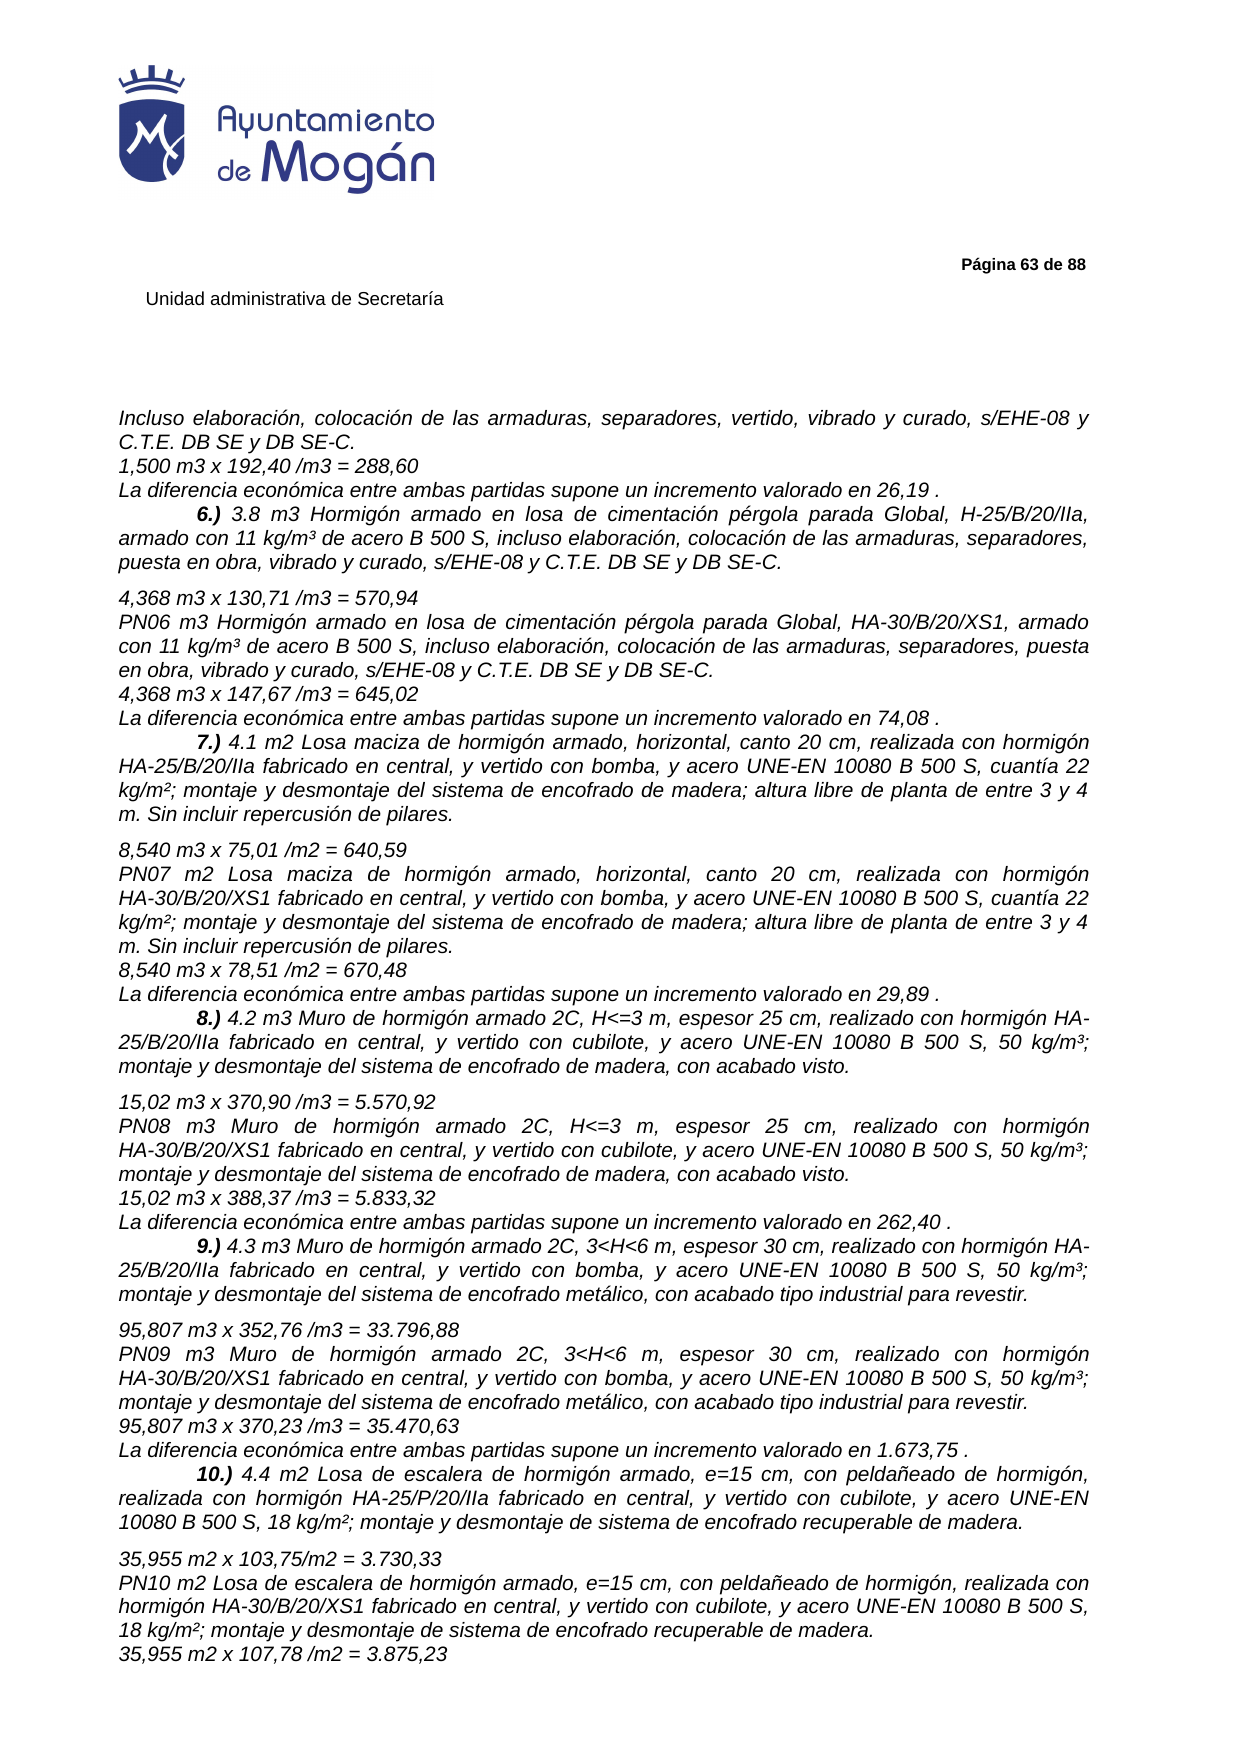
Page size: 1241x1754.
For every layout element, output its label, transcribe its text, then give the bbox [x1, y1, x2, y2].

text La diferencia económica entre ambas partidas supone un incremento valorado en 26,19 . [118, 478, 1092, 502]
text 8,540 m3 x 75,01 /m2 = 640,59 [118, 838, 1092, 862]
text 8.) 4.2 m3 Muro de hormigón armado 2C, H<=3 m, espesor 25 cm, realizado con hormigón HA-25/B/20/IIa fabricado en central, y vertido con cubilote, y acero UNE-EN 10080 B 500 S, 50 kg/m³; montaje y desmontaje del sistema de encofrado de madera, con acabado visto. [118, 1006, 1092, 1078]
text 7.) 4.1 m2 Losa maciza de hormigón armado, horizontal, canto 20 cm, realizada con hormigón HA-25/B/20/IIa fabricado en central, y vertido con bomba, y acero UNE-EN 10080 B 500 S, cuantía 22 kg/m²; montaje y desmontaje del sistema de encofrado de madera; altura libre de planta de entre 3 y 4 m. Sin incluir repercusión de pilares. [118, 730, 1092, 826]
text 8,540 m3 x 78,51 /m2 = 670,48 [118, 958, 1092, 982]
text 95,807 m3 x 370,23 /m3 = 35.470,63 [118, 1414, 1092, 1438]
text 35,955 m2 x 107,78 /m2 = 3.875,23 [118, 1642, 1092, 1666]
text PN09 m3 Muro de hormigón armado 2C, 3<H<6 m, espesor 30 cm, realizado con hormigón HA-30/B/20/XS1 fabricado en central, y vertido con bomba, y acero UNE-EN 10080 B 500 S, 50 kg/m³; montaje y desmontaje del sistema de encofrado metálico, con acabado tipo industrial para revestir. [118, 1342, 1092, 1414]
text 15,02 m3 x 370,90 /m3 = 5.570,92 [118, 1090, 1092, 1114]
text 35,955 m2 x 103,75/m2 = 3.730,33 [118, 1546, 1092, 1570]
text La diferencia económica entre ambas partidas supone un incremento valorado en 74,08 . [118, 706, 1092, 730]
text PN08 m3 Muro de hormigón armado 2C, H<=3 m, espesor 25 cm, realizado con hormigón HA-30/B/20/XS1 fabricado en central, y vertido con cubilote, y acero UNE-EN 10080 B 500 S, 50 kg/m³; montaje y desmontaje del sistema de encofrado de madera, con acabado visto. [118, 1114, 1092, 1186]
text PN07 m2 Losa maciza de hormigón armado, horizontal, canto 20 cm, realizada con hormigón HA-30/B/20/XS1 fabricado en central, y vertido con bomba, y acero UNE-EN 10080 B 500 S, cuantía 22 kg/m²; montaje y desmontaje del sistema de encofrado de madera; altura libre de planta de entre 3 y 4 m. Sin incluir repercusión de pilares. [118, 862, 1092, 958]
text 4,368 m3 x 130,71 /m3 = 570,94 [118, 586, 1092, 610]
text PN10 m2 Losa de escalera de hormigón armado, e=15 cm, con peldañeado de hormigón, realizada con hormigón HA-30/B/20/XS1 fabricado en central, y vertido con cubilote, y acero UNE-EN 10080 B 500 S, 18 kg/m²; montaje y desmontaje de sistema de encofrado recuperable de madera. [118, 1570, 1092, 1642]
text 95,807 m3 x 352,76 /m3 = 33.796,88 [118, 1318, 1092, 1342]
text 10.) 4.4 m2 Losa de escalera de hormigón armado, e=15 cm, con peldañeado de hormigón, realizada con hormigón HA-25/P/20/IIa fabricado en central, y vertido con cubilote, y acero UNE-EN 10080 B 500 S, 18 kg/m²; montaje y desmontaje de sistema de encofrado recuperable de madera. [118, 1462, 1092, 1534]
text La diferencia económica entre ambas partidas supone un incremento valorado en 1.673,75 . [118, 1438, 1092, 1462]
text 4,368 m3 x 147,67 /m3 = 645,02 [118, 682, 1092, 706]
text La diferencia económica entre ambas partidas supone un incremento valorado en 29,89 . [118, 982, 1092, 1006]
text 1,500 m3 x 192,40 /m3 = 288,60 [118, 454, 1092, 478]
text 6.) 3.8 m3 Hormigón armado en losa de cimentación pérgola parada Global, H-25/B/20/IIa, armado con 11 kg/m³ de acero B 500 S, incluso elaboración, colocación de las armaduras, separadores, puesta en obra, vibrado y curado, s/EHE-08 y C.T.E. DB SE y DB SE-C. [118, 502, 1092, 573]
text La diferencia económica entre ambas partidas supone un incremento valorado en 262,40 . [118, 1210, 1092, 1234]
text 9.) 4.3 m3 Muro de hormigón armado 2C, 3<H<6 m, espesor 30 cm, realizado con hormigón HA-25/B/20/IIa fabricado en central, y vertido con bomba, y acero UNE-EN 10080 B 500 S, 50 kg/m³; montaje y desmontaje del sistema de encofrado metálico, con acabado tipo industrial para revestir. [118, 1234, 1092, 1306]
picture [118, 65, 435, 200]
text Incluso elaboración, colocación de las armaduras, separadores, vertido, vibrado y curado, s/EHE-08 y C.T.E. DB SE y DB SE-C. [118, 406, 1092, 454]
text 15,02 m3 x 388,37 /m3 = 5.833,32 [118, 1186, 1092, 1210]
text PN06 m3 Hormigón armado en losa de cimentación pérgola parada Global, HA-30/B/20/XS1, armado con 11 kg/m³ de acero B 500 S, incluso elaboración, colocación de las armaduras, separadores, puesta en obra, vibrado y curado, s/EHE-08 y C.T.E. DB SE y DB SE-C. [118, 610, 1092, 682]
